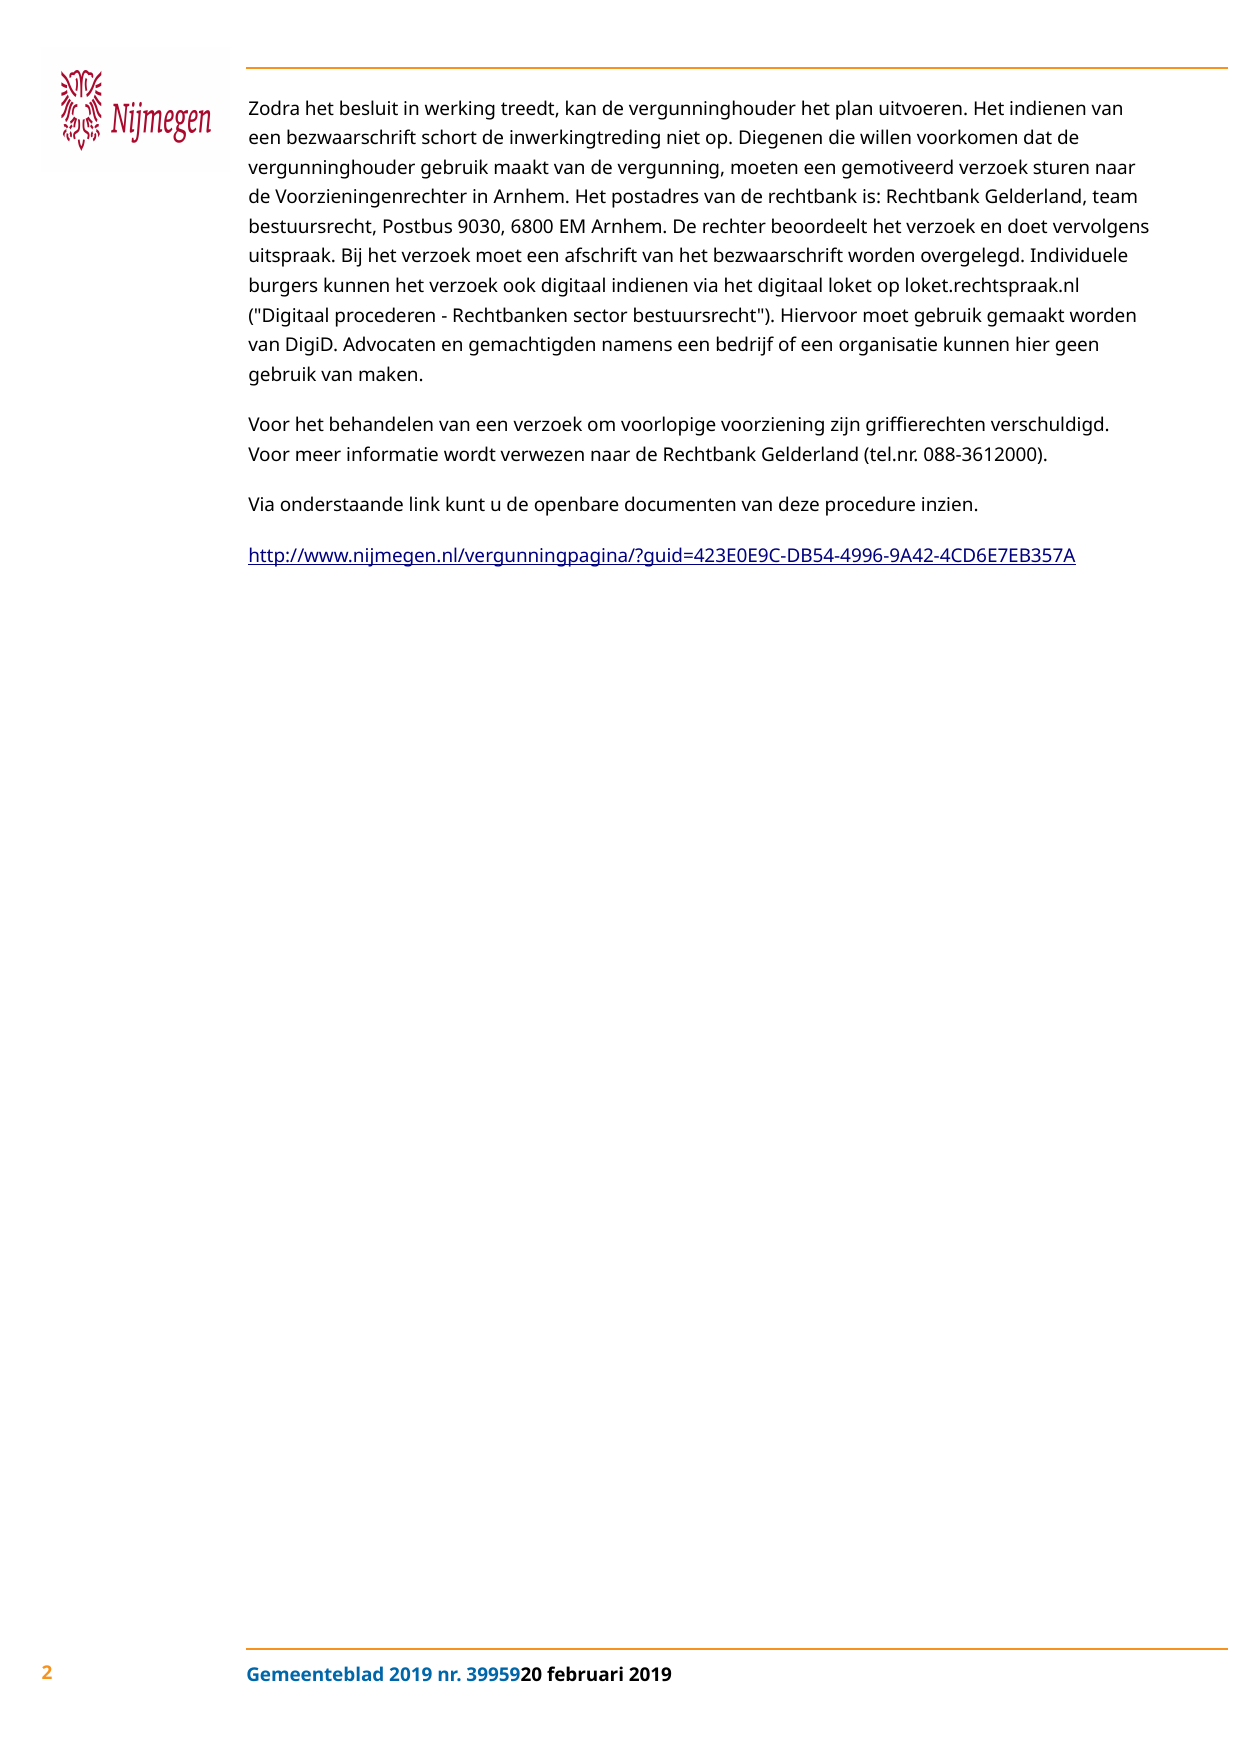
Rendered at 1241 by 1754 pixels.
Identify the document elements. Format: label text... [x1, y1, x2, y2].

text Zodra het besluit in werking treedt, kan de vergunninghouder het plan uitvoeren. Het indienen van een bezwaarschrift schort de inwerkingtreding niet op. Diegenen die willen voorkomen dat de vergunninghouder gebruik maakt van de vergunning, moeten een gemotiveerd verzoek sturen naar de Voorzieningenrechter in Arnhem. Het postadres van de rechtbank is: Rechtbank Gelderland, team bestuursrecht, Postbus 9030, 6800 EM Arnhem. De rechter beoordeelt het verzoek en doet vervolgens uitspraak. Bij het verzoek moet een afschrift van het bezwaarschrift worden overgelegd. Individuele burgers kunnen het verzoek ook digitaal indienen via het digitaal loket op loket.rechtspraak.nl ("Digitaal procederen - Rechtbanken sector bestuursrecht"). Hiervoor moet gebruik gemaakt worden van DigiD. Advocaten en gemachtigden namens een bedrijf of een organisatie kunnen hier geen gebruik van maken. [248, 95, 1152, 387]
picture [41, 47, 231, 172]
text Via onderstaande link kunt u de openbare documenten van deze procedure inzien. [248, 491, 1152, 517]
text Voor het behandelen van een verzoek om voorlopige voorziening zijn griffierechten verschuldigd. Voor meer informatie wordt verwezen naar de Rechtbank Gelderland (tel.nr. 088-3612000). [248, 411, 1152, 467]
text http://www.nijmegen.nl/vergunningpagina/?guid=423E0E9C-DB54-4996-9A42-4CD6E7EB357A [248, 542, 1152, 568]
